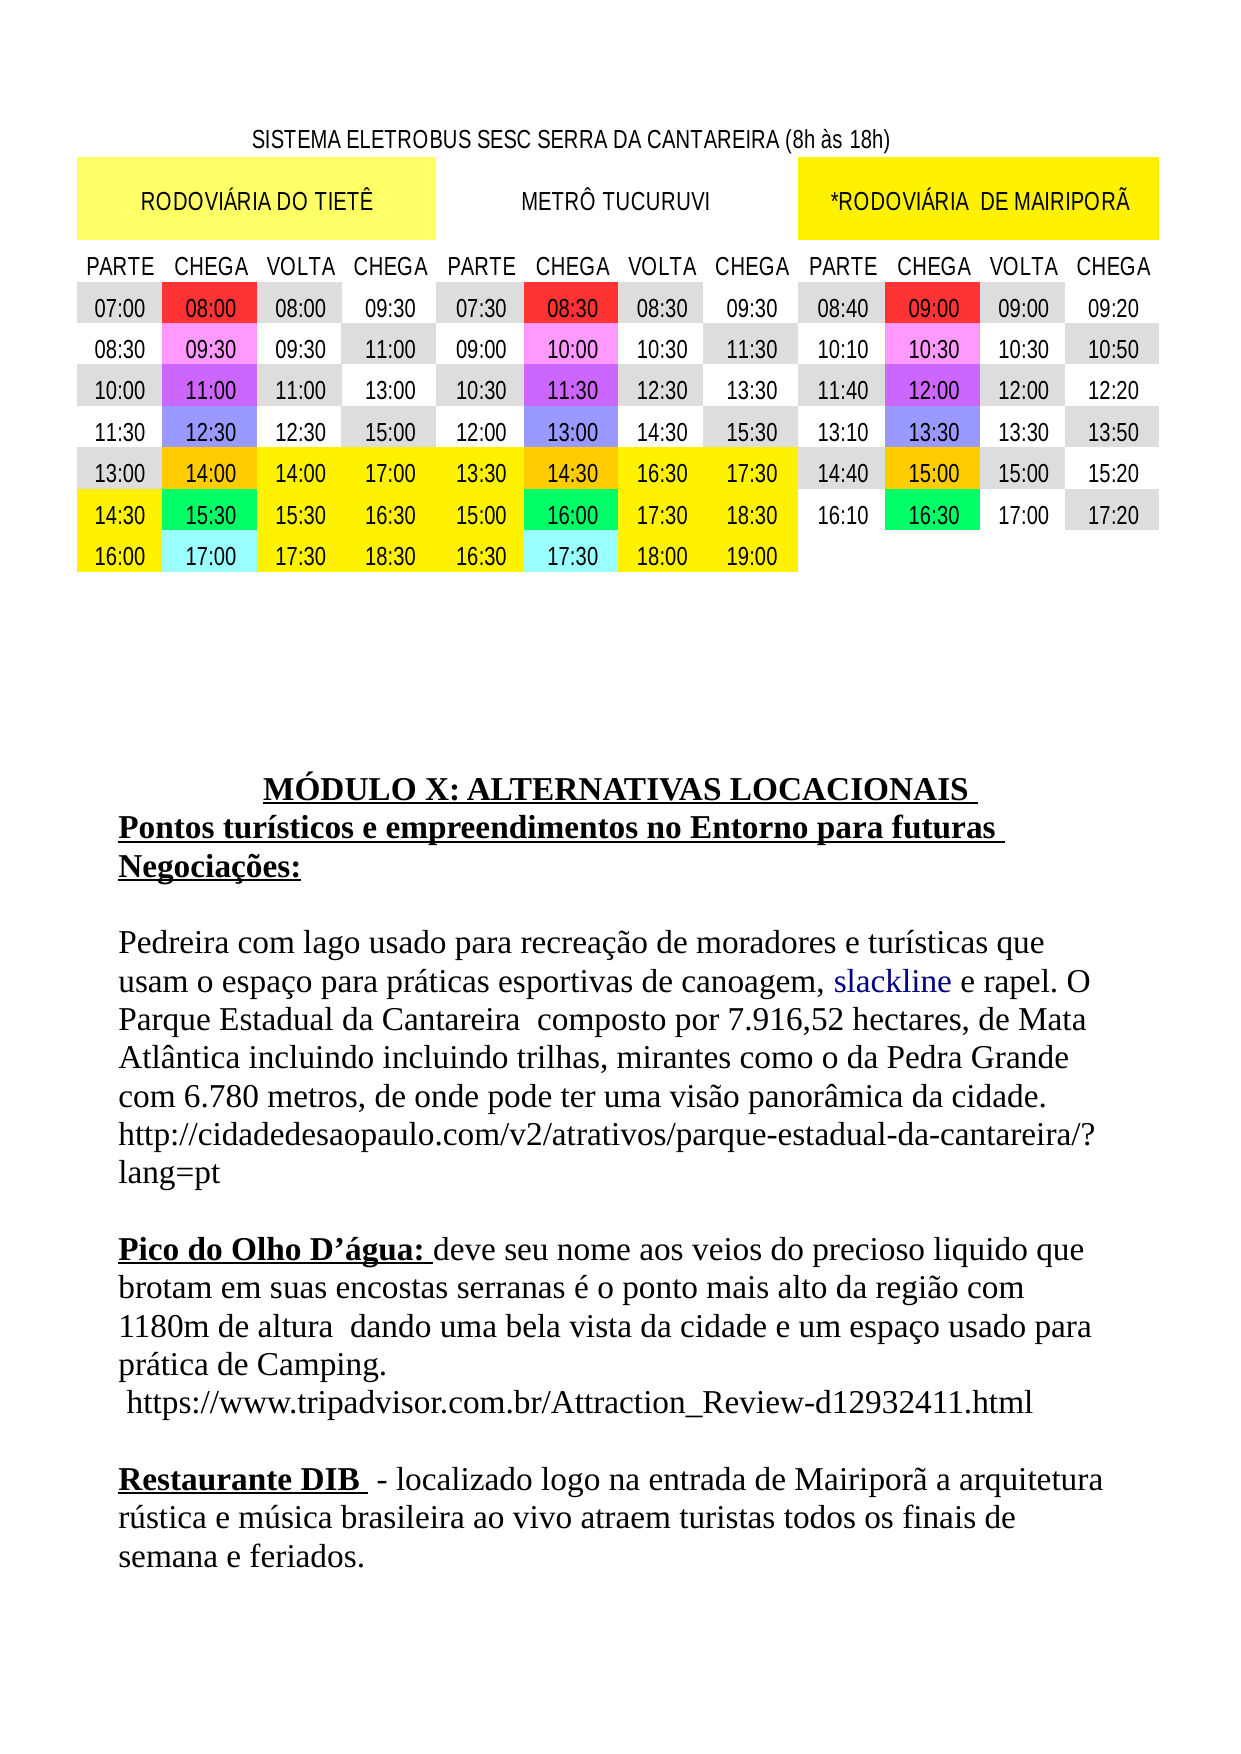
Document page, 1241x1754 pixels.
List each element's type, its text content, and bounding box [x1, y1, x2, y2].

text https://www.tripadvisor.com.br/Attraction_Review-d12932411.html [118, 1382, 1122, 1421]
text Pedreira com lago usado para recreação de moradores e turísticas que usam o espaço para práticas esportivas de canoagem, slackline e rapel. O Parque Estadual da Cantareira composto por 7.916,52 hectares, de Mata Atlântica incluindo incluindo trilhas, mirantes como o da Pedra Grande com 6.780 metros, de onde pode ter uma visão panorâmica da cidade. [118, 922, 1122, 1114]
text http://cidadedesaopaulo.com/v2/atrativos/parque-estadual-da-cantareira/?lang=pt [118, 1114, 1122, 1191]
text Pontos turísticos e empreendimentos no Entorno para futuras Negociações: [118, 807, 1122, 884]
text Pico do Olho D’água: deve seu nome aos veios do precioso liquido que brotam em suas encostas serranas é o ponto mais alto da região com 1180m de altura dando uma bela vista da cidade e um espaço usado para prática de Camping. [118, 1229, 1122, 1382]
text Restaurante DIB - localizado logo na entrada de Mairiporã a arquitetura rústica e música brasileira ao vivo atraem turistas todos os finais de semana e feriados. [118, 1459, 1122, 1574]
text MÓDULO X: ALTERNATIVAS LOCACIONAIS [118, 769, 1122, 807]
